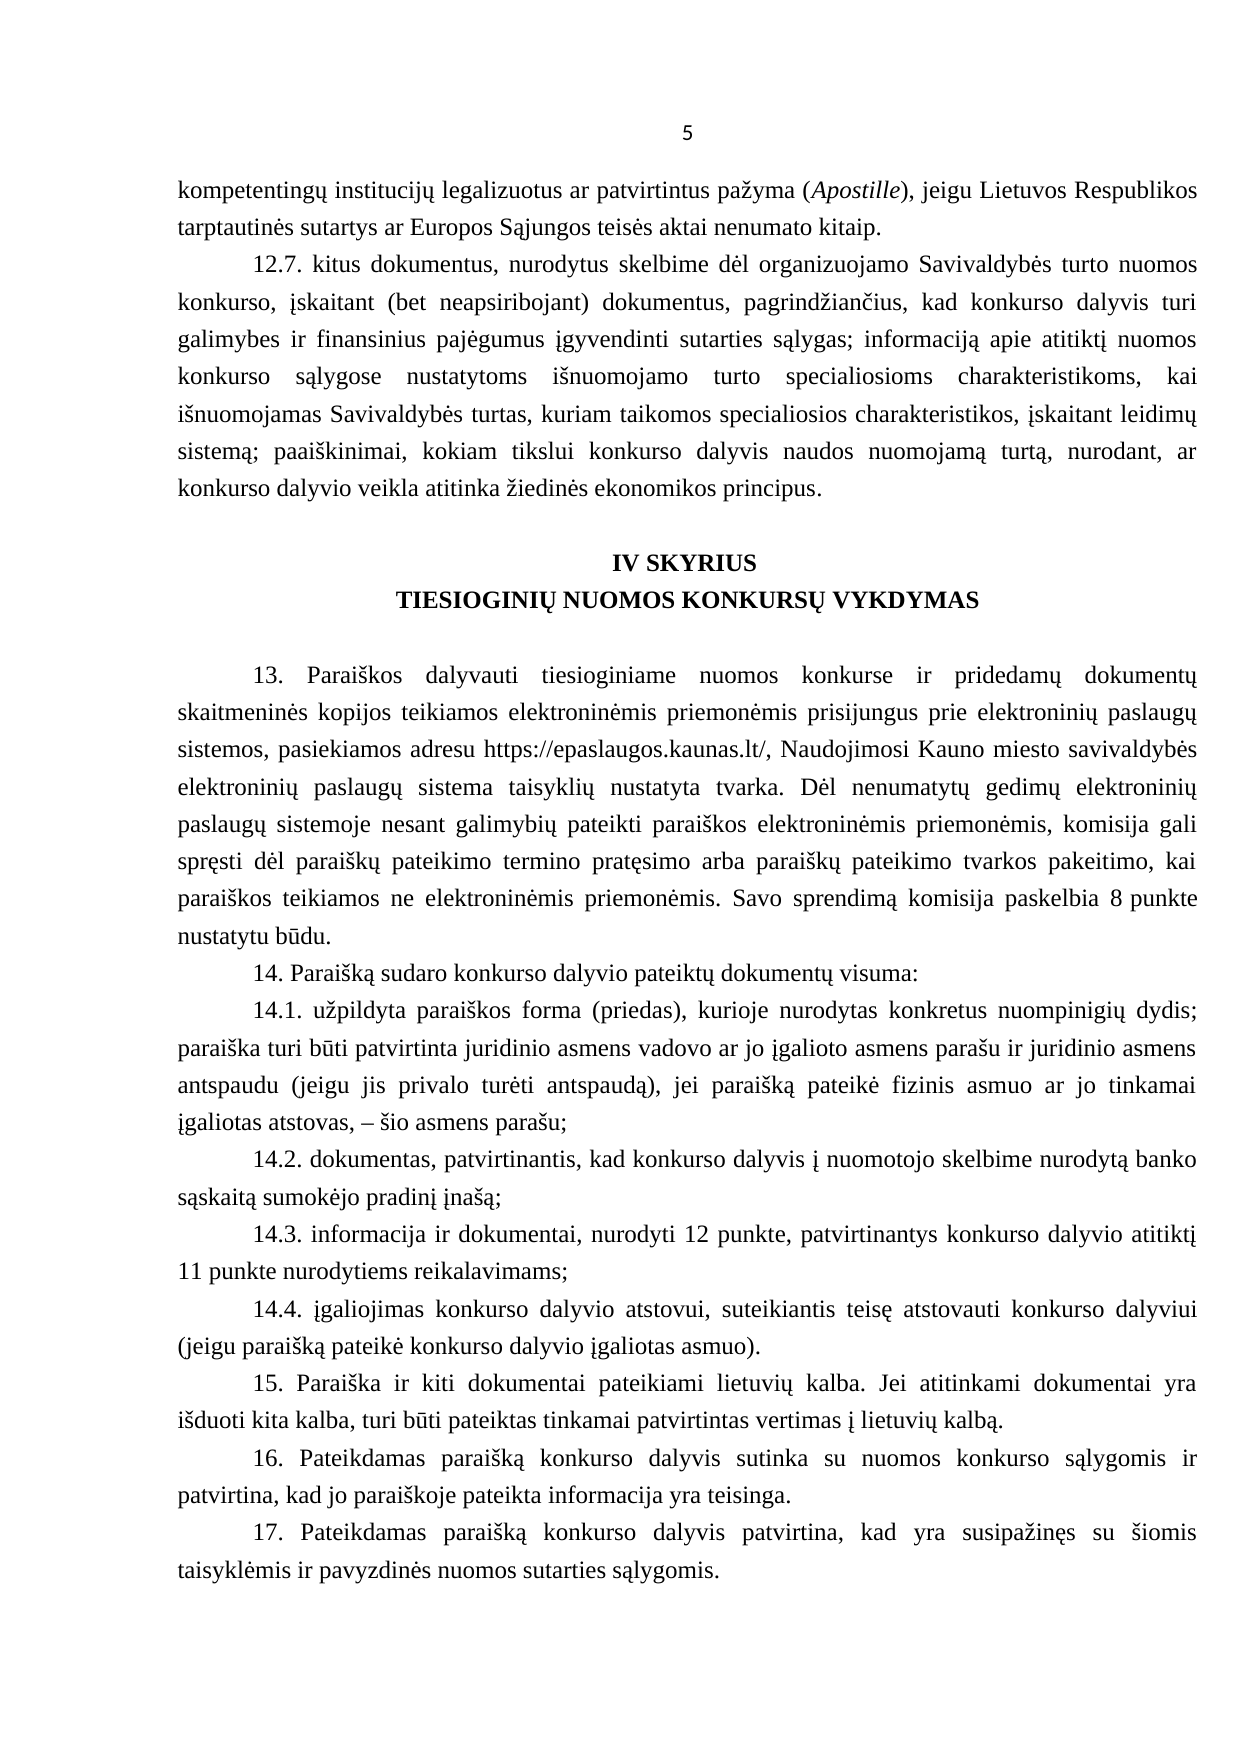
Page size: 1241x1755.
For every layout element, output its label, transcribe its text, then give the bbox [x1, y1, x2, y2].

text TIESIOGINIŲ NUOMOS KONKURSŲ VYKDYMAS [177, 585, 1198, 614]
text 17. Pateikdamas paraišką konkurso dalyvis patvirtina, kad yra susipažinęs su šiomis taisyklėmis ir pavyzdinės nuomos sutarties sąlygomis. [177, 1517, 1198, 1583]
text 14.4. įgaliojimas konkurso dalyvio atstovui, suteikiantis teisę atstovauti konkurso dalyviui (jeigu paraišką pateikė konkurso dalyvio įgaliotas asmuo). [177, 1294, 1198, 1360]
text 14.3. informacija ir dokumentai, nurodyti 12 punkte, patvirtinantys konkurso dalyvio atitiktį 11 punkte nurodytiems reikalavimams; [177, 1219, 1198, 1285]
text IV SKYRIUS [177, 548, 1198, 577]
text 15. Paraiška ir kiti dokumentai pateikiami lietuvių kalba. Jei atitinkami dokumentai yra išduoti kita kalba, turi būti pateiktas tinkamai patvirtintas vertimas į lietuvių kalbą. [177, 1368, 1198, 1434]
text 12.7. kitus dokumentus, nurodytus skelbime dėl organizuojamo Savivaldybės turto nuomos konkurso, įskaitant (bet neapsiribojant) dokumentus, pagrindžiančius, kad konkurso dalyvis turi galimybes ir finansinius pajėgumus įgyvendinti sutarties sąlygas; informaciją apie atitiktį nuomos konkurso sąlygose nustatytoms išnuomojamo turto specialiosioms charakteristikoms, kai išnuomojamas Savivaldybės turtas, kuriam taikomos specialiosios charakteristikos, įskaitant leidimų sistemą; paaiškinimai, kokiam tikslui konkurso dalyvis naudos nuomojamą turtą, nurodant, ar konkurso dalyvio veikla atitinka žiedinės ekonomikos principus. [177, 249, 1198, 502]
text 16. Pateikdamas paraišką konkurso dalyvis sutinka su nuomos konkurso sąlygomis ir patvirtina, kad jo paraiškoje pateikta informacija yra teisinga. [177, 1443, 1198, 1509]
text 13. Paraiškos dalyvauti tiesioginiame nuomos konkurse ir pridedamų dokumentų skaitmeninės kopijos teikiamos elektroninėmis priemonėmis prisijungus prie elektroninių paslaugų sistemos, pasiekiamos adresu https://epaslaugos.kaunas.lt/, Naudojimosi Kauno miesto savivaldybės elektroninių paslaugų sistema taisyklių nustatyta tvarka. Dėl nenumatytų gedimų elektroninių paslaugų sistemoje nesant galimybių pateikti paraiškos elektroninėmis priemonėmis, komisija gali spręsti dėl paraiškų pateikimo termino pratęsimo arba paraiškų pateikimo tvarkos pakeitimo, kai paraiškos teikiamos ne elektroninėmis priemonėmis. Savo sprendimą komisija paskelbia 8 punkte nustatytu būdu. [177, 660, 1198, 949]
text 14.2. dokumentas, patvirtinantis, kad konkurso dalyvis į nuomotojo skelbime nurodytą banko sąskaitą sumokėjo pradinį įnašą; [177, 1144, 1198, 1211]
text kompetentingų institucijų legalizuotus ar patvirtintus pažyma (Apostille), jeigu Lietuvos Respublikos tarptautinės sutartys ar Europos Sąjungos teisės aktai nenumato kitaip. [177, 175, 1198, 241]
text 14.1. užpildyta paraiškos forma (priedas), kurioje nurodytas konkretus nuompinigių dydis; paraiška turi būti patvirtinta juridinio asmens vadovo ar jo įgalioto asmens parašu ir juridinio asmens antspaudu (jeigu jis privalo turėti antspaudą), jei paraišką pateikė fizinis asmuo ar jo tinkamai įgaliotas atstovas, – šio asmens parašu; [177, 995, 1198, 1136]
text 14. Paraišką sudaro konkurso dalyvio pateiktų dokumentų visuma: [177, 958, 1198, 987]
